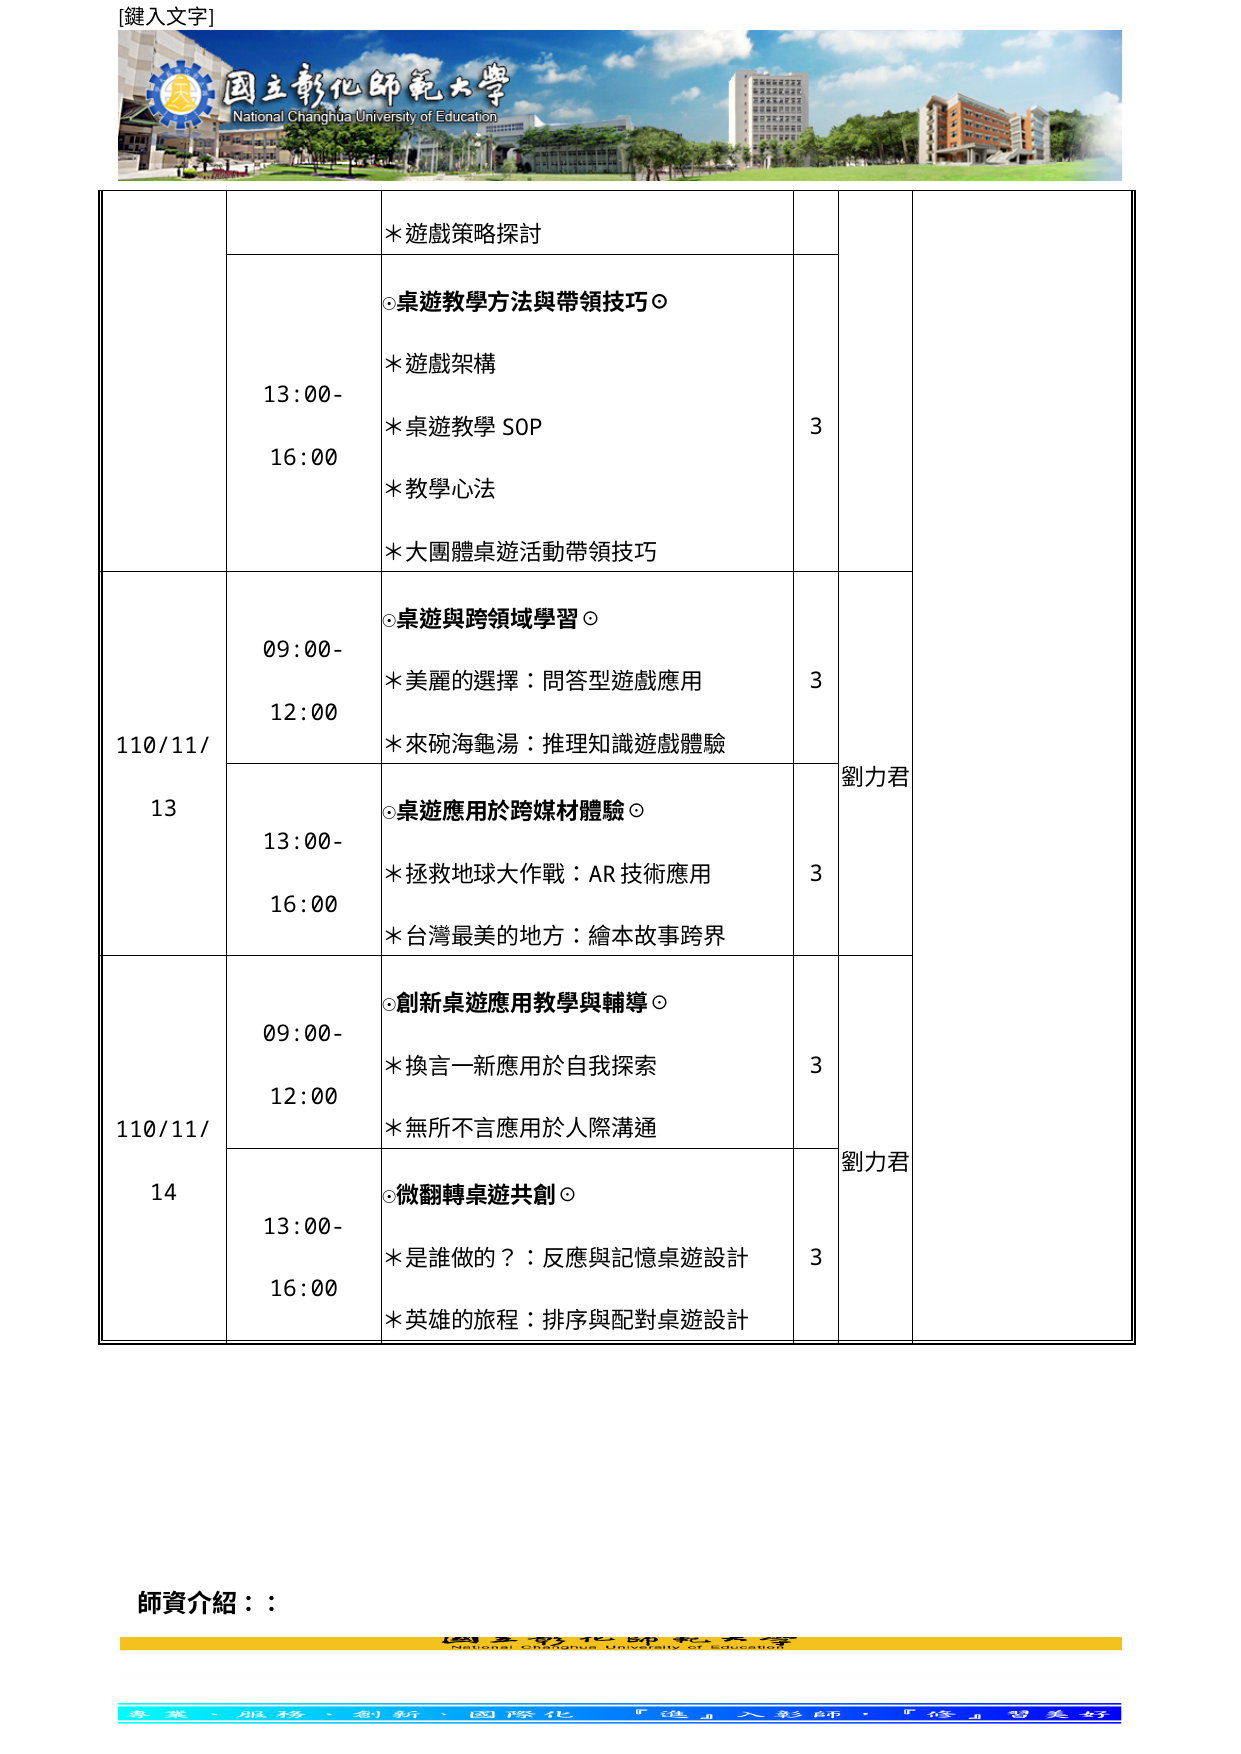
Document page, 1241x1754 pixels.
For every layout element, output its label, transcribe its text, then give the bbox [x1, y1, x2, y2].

table_cell 3 [794, 764, 838, 955]
table_cell ☉桌遊應用於跨媒材體驗☉ ＊拯救地球大作戰：AR技術應用 ＊台灣最美的地方：繪本故事跨界 [382, 764, 793, 955]
table_cell [1136, 571, 1140, 763]
table_cell [1136, 1148, 1140, 1340]
table_cell ☉桌遊與跨領域學習☉ ＊美麗的選擇：問答型遊戲應用 ＊來碗海龜湯：推理知識遊戲體驗 [382, 572, 793, 763]
table_cell ☉桌遊教學方法與帶領技巧☉ ＊遊戲架構 ＊桌遊教學SOP ＊教學心法 ＊大團體桌遊活動帶領技巧 [382, 255, 793, 571]
table_header [1177, 1373, 1187, 1622]
table_cell 110/11/14 [103, 956, 226, 1340]
table_cell 3 [794, 255, 838, 571]
table_cell 110/11/13 [103, 572, 226, 955]
table_header 師資介紹：： [126, 1373, 251, 1622]
table_cell [227, 191, 381, 254]
table_cell 13:00-16:00 [227, 1149, 381, 1340]
table_cell 13:00-16:00 [227, 255, 381, 571]
table_cell ＊遊戲策略探討 [382, 191, 793, 254]
table_cell 劉力君 [839, 956, 912, 1340]
table_cell ☉創新桌遊應用教學與輔導☉ ＊換言一新應用於自我探索 ＊無所不言應用於人際溝通 [382, 956, 793, 1148]
table_cell [794, 191, 838, 254]
table_cell 09:00-12:00 [227, 572, 381, 763]
table_cell ☉微翻轉桌遊共創☉ ＊是誰做的？：反應與記憶桌遊設計 ＊英雄的旅程：排序與配對桌遊設計 [382, 1149, 793, 1340]
table_cell 3 [794, 956, 838, 1148]
table_cell 3 [794, 1149, 838, 1340]
table_header [1124, 1373, 1177, 1622]
table_cell [839, 191, 912, 571]
table_header [251, 1373, 1123, 1622]
table_cell [1136, 190, 1140, 254]
table_cell [103, 191, 226, 571]
table_cell [1136, 254, 1140, 571]
table_cell 09:00-12:00 [227, 956, 381, 1148]
table_cell [1136, 763, 1140, 955]
table_cell 劉力君 [839, 572, 912, 955]
table_cell 3 [794, 572, 838, 763]
table_cell [913, 191, 1131, 1340]
table_cell [1136, 955, 1140, 1148]
table_cell 13:00-16:00 [227, 764, 381, 955]
